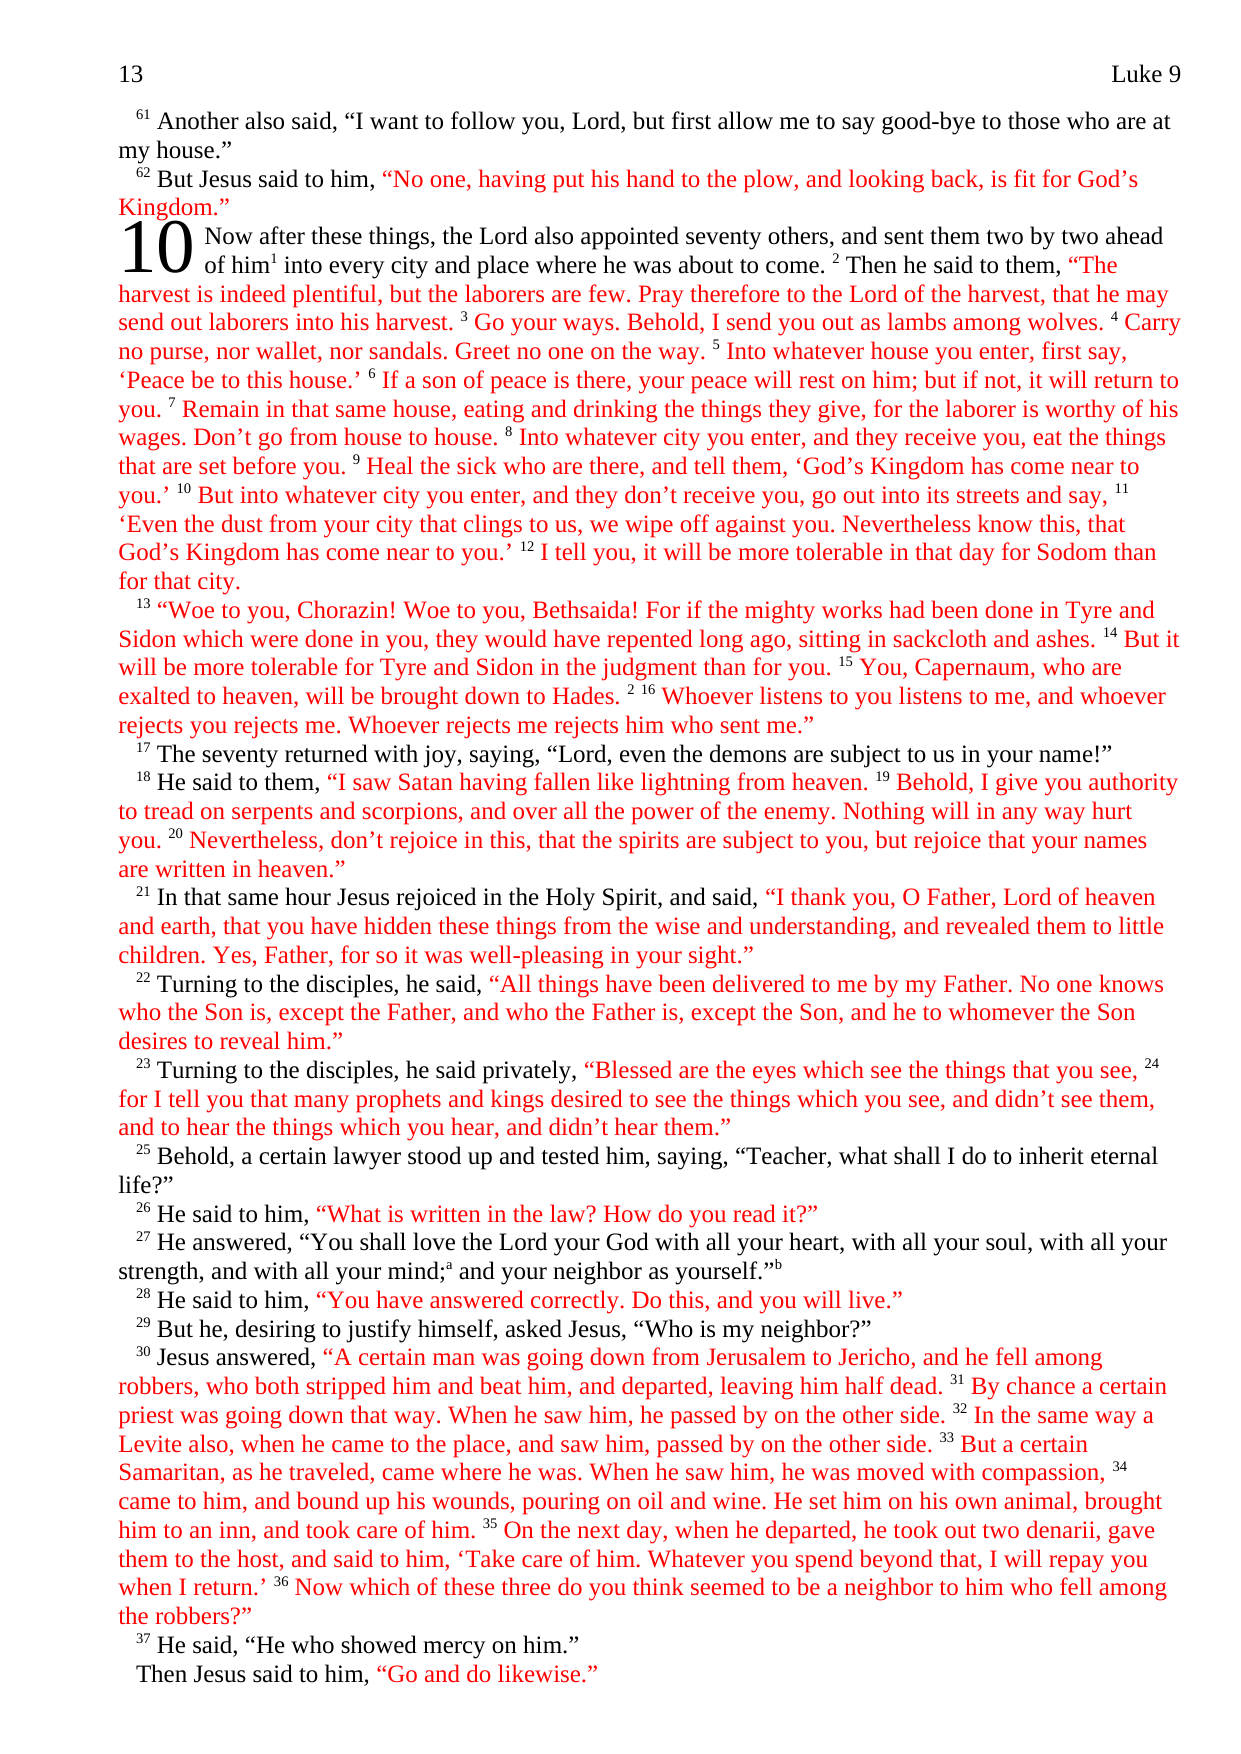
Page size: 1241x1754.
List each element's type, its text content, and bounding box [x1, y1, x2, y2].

text 61 Another also said, “I want to follow you, Lord, but first allow me to say good-bye to those who are at my house.” [118, 106, 1181, 164]
text 23 Turning to the disciples, he said privately, “Blessed are the eyes which see the things that you see, 24 for I tell you that many prophets and kings desired to see the things which you see, and didn’t see them, and to hear the things which you hear, and didn’t hear them.” [118, 1055, 1181, 1141]
text 13 “Woe to you, Chorazin! Woe to you, Bethsaida! For if the mighty works had been done in Tyre and Sidon which were done in you, they would have repented long ago, sitting in sackcloth and ashes. 14 But it will be more tolerable for Tyre and Sidon in the judgment than for you. 15 You, Capernaum, who are exalted to heaven, will be brought down to Hades. 2 16 Whoever listens to you listens to me, and whoever rejects you rejects me. Whoever rejects me rejects him who sent me.” [118, 595, 1181, 739]
text 22 Turning to the disciples, he said, “All things have been delivered to me by my Father. No one knows who the Son is, except the Father, and who the Father is, except the Son, and he to whomever the Son desires to reveal him.” [118, 969, 1181, 1055]
text 26 He said to him, “What is written in the law? How do you read it?” [118, 1199, 1181, 1227]
text 25 Behold, a certain lawyer stood up and tested him, saying, “Teacher, what shall I do to inherit eternal life?” [118, 1141, 1181, 1199]
text 30 Jesus answered, “A certain man was going down from Jerusalem to Jericho, and he fell among robbers, who both stripped him and beat him, and departed, leaving him half dead. 31 By chance a certain priest was going down that way. When he saw him, he passed by on the other side. 32 In the same way a Levite also, when he came to the place, and saw him, passed by on the other side. 33 But a certain Samaritan, as he traveled, came where he was. When he saw him, he was moved with compassion, 34 came to him, and bound up his wounds, pouring on oil and wine. He set him on his own animal, brought him to an inn, and took care of him. 35 On the next day, when he departed, he took out two denarii, gave them to the host, and said to him, ‘Take care of him. Whatever you spend beyond that, I will repay you when I return.’ 36 Now which of these three do you think seemed to be a neighbor to him who fell among the robbers?” [118, 1342, 1181, 1630]
text 27 He answered, “You shall love the Lord your God with all your heart, with all your soul, with all your strength, and with all your mind;a and your neighbor as yourself.”b [118, 1227, 1181, 1285]
text 28 He said to him, “You have answered correctly. Do this, and you will live.” [118, 1285, 1181, 1314]
text 18 He said to them, “I saw Satan having fallen like lightning from heaven. 19 Behold, I give you authority to tread on serpents and scorpions, and over all the power of the enemy. Nothing will in any way hurt you. 20 Nevertheless, don’t rejoice in this, that the spirits are subject to you, but rejoice that your names are written in heaven.” [118, 767, 1181, 882]
text 62 But Jesus said to him, “No one, having put his hand to the plow, and looking back, is fit for God’s Kingdom.” [118, 164, 1181, 221]
text 37 He said, “He who showed mercy on him.” [118, 1630, 1181, 1659]
text Then Jesus said to him, “Go and do likewise.” [118, 1659, 1181, 1687]
text 29 But he, desiring to justify himself, asked Jesus, “Who is my neighbor?” [118, 1314, 1181, 1342]
text 17 The seventy returned with joy, saying, “Lord, even the demons are subject to us in your name!” [118, 739, 1181, 767]
text 10Now after these things, the Lord also appointed seventy others, and sent them two by two ahead of him1 into every city and place where he was about to come. 2 Then he said to them, “The harvest is indeed plentiful, but the laborers are few. Pray therefore to the Lord of the harvest, that he may send out laborers into his harvest. 3 Go your ways. Behold, I send you out as lambs among wolves. 4 Carry no purse, nor wallet, nor sandals. Greet no one on the way. 5 Into whatever house you enter, first say, ‘Peace be to this house.’ 6 If a son of peace is there, your peace will rest on him; but if not, it will return to you. 7 Remain in that same house, eating and drinking the things they give, for the laborer is worthy of his wages. Don’t go from house to house. 8 Into whatever city you enter, and they receive you, eat the things that are set before you. 9 Heal the sick who are there, and tell them, ‘God’s Kingdom has come near to you.’ 10 But into whatever city you enter, and they don’t receive you, go out into its streets and say, 11 ‘Even the dust from your city that clings to us, we wipe off against you. Nevertheless know this, that God’s Kingdom has come near to you.’ 12 I tell you, it will be more tolerable in that day for Sodom than for that city. [118, 221, 1181, 595]
text 21 In that same hour Jesus rejoiced in the Holy Spirit, and said, “I thank you, O Father, Lord of heaven and earth, that you have hidden these things from the wise and understanding, and revealed them to little children. Yes, Father, for so it was well-pleasing in your sight.” [118, 882, 1181, 969]
